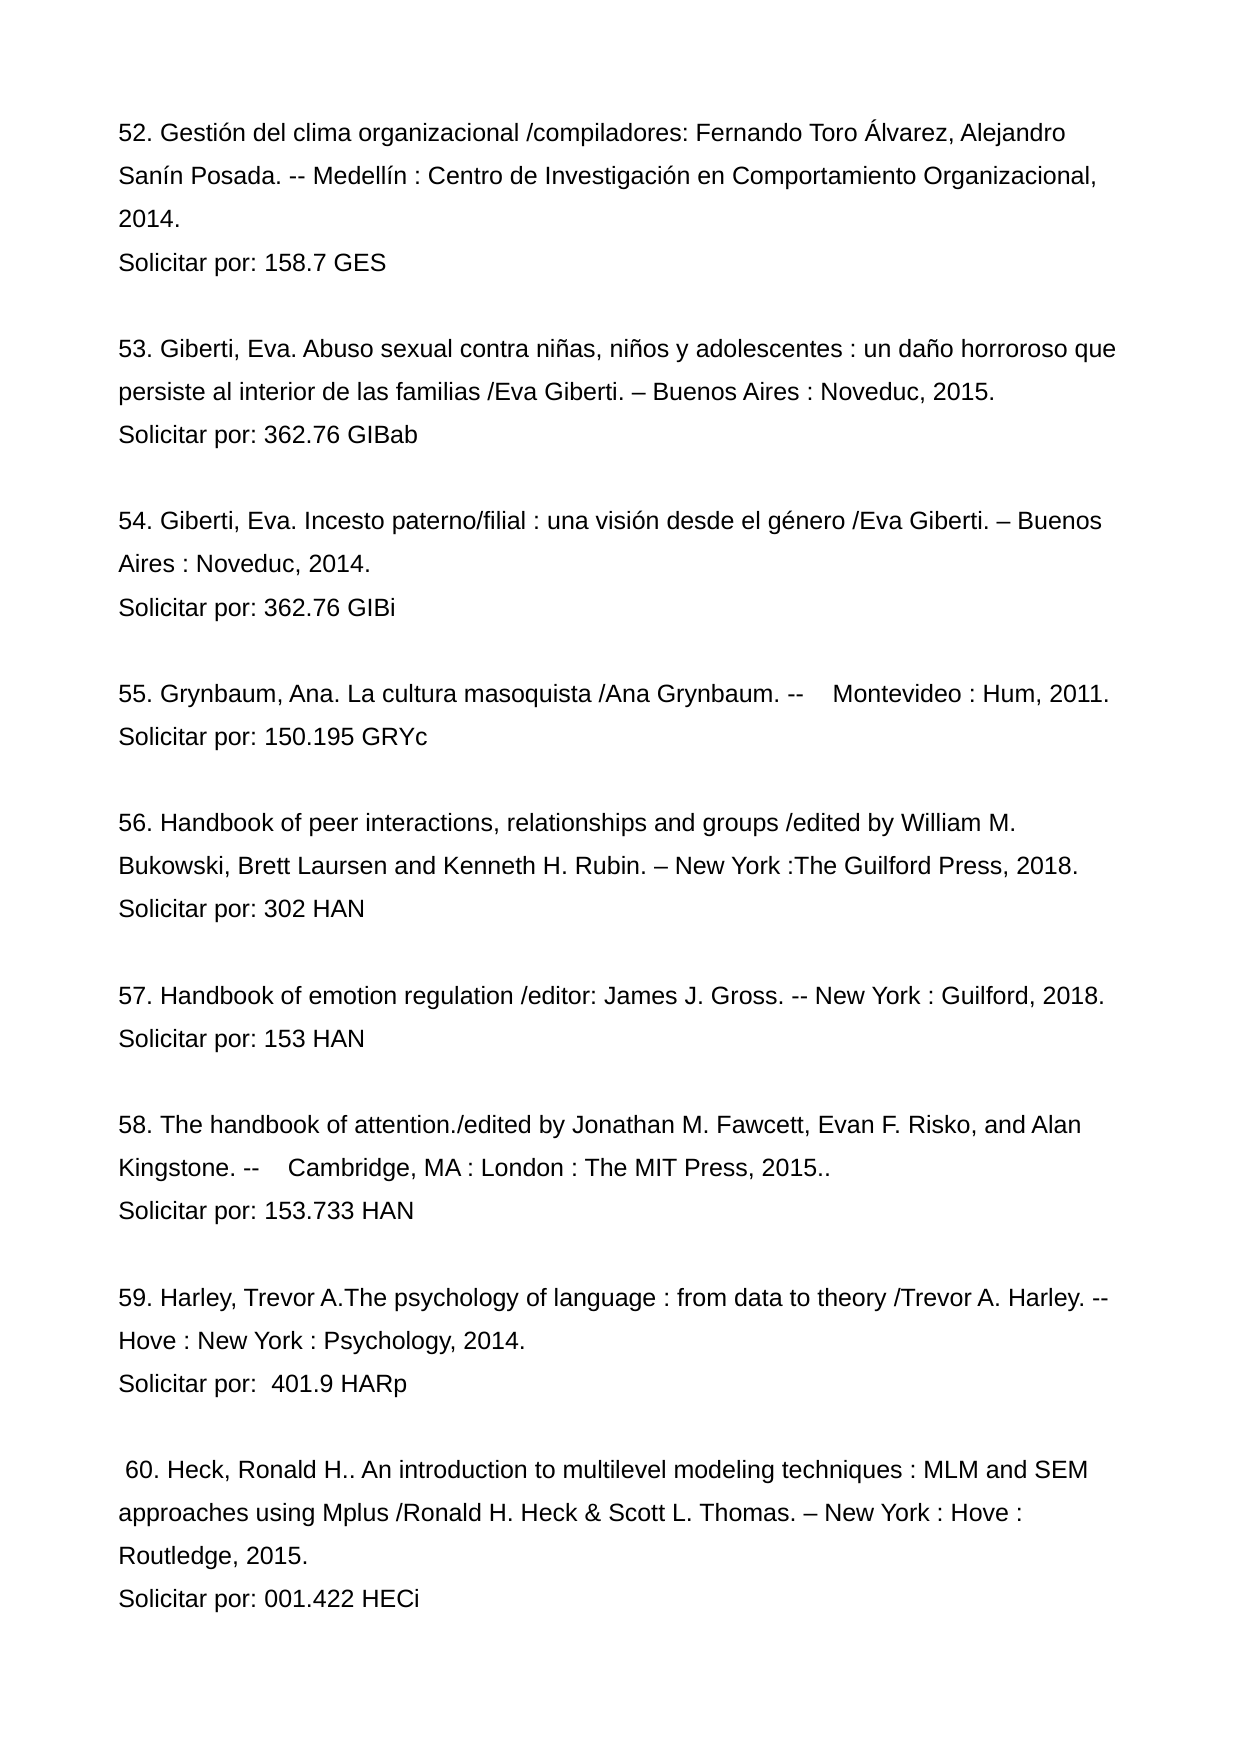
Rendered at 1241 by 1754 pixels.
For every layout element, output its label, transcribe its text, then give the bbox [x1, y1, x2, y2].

text 56. Handbook of peer interactions, relationships and groups /edited by William M. Bukowski, Brett Laursen and Kenneth H. Rubin. – New York :The Guilford Press, 2018. [118, 808, 1122, 880]
text Solicitar por: 302 HAN [118, 894, 1122, 923]
text Solicitar por: 153 HAN [118, 1024, 1122, 1052]
text Solicitar por: 150.195 GRYc [118, 722, 1122, 751]
text Solicitar por: 362.76 GIBi [118, 592, 1122, 621]
text Solicitar por: 401.9 HARp [118, 1369, 1122, 1397]
text 52. Gestión del clima organizacional /compiladores: Fernando Toro Álvarez, Alejandro Sanín Posada. -- Medellín : Centro de Investigación en Comportamiento Organizacional, 2014. [118, 118, 1122, 233]
text Solicitar por: 001.422 HECi [118, 1584, 1122, 1613]
text 53. Giberti, Eva. Abuso sexual contra niñas, niños y adolescentes : un daño horroroso que persiste al interior de las familias /Eva Giberti. – Buenos Aires : Noveduc, 2015. [118, 334, 1122, 406]
text 55. Grynbaum, Ana. La cultura masoquista /Ana Grynbaum. -- Montevideo : Hum, 2011. [118, 679, 1122, 707]
text 58. The handbook of attention./edited by Jonathan M. Fawcett, Evan F. Risko, and Alan Kingstone. -- Cambridge, MA : London : The MIT Press, 2015.. [118, 1110, 1122, 1182]
text 54. Giberti, Eva. Incesto paterno/filial : una visión desde el género /Eva Giberti. – Buenos Aires : Noveduc, 2014. [118, 506, 1122, 578]
text 60. Heck, Ronald H.. An introduction to multilevel modeling techniques : MLM and SEM approaches using Mplus /Ronald H. Heck & Scott L. Thomas. – New York : Hove : Routledge, 2015. [118, 1455, 1122, 1570]
text 57. Handbook of emotion regulation /editor: James J. Gross. -- New York : Guilford, 2018. [118, 981, 1122, 1009]
text Solicitar por: 158.7 GES [118, 247, 1122, 276]
text Solicitar por: 153.733 HAN [118, 1196, 1122, 1225]
text Solicitar por: 362.76 GIBab [118, 420, 1122, 449]
text 59. Harley, Trevor A.The psychology of language : from data to theory /Trevor A. Harley. -- Hove : New York : Psychology, 2014. [118, 1282, 1122, 1354]
